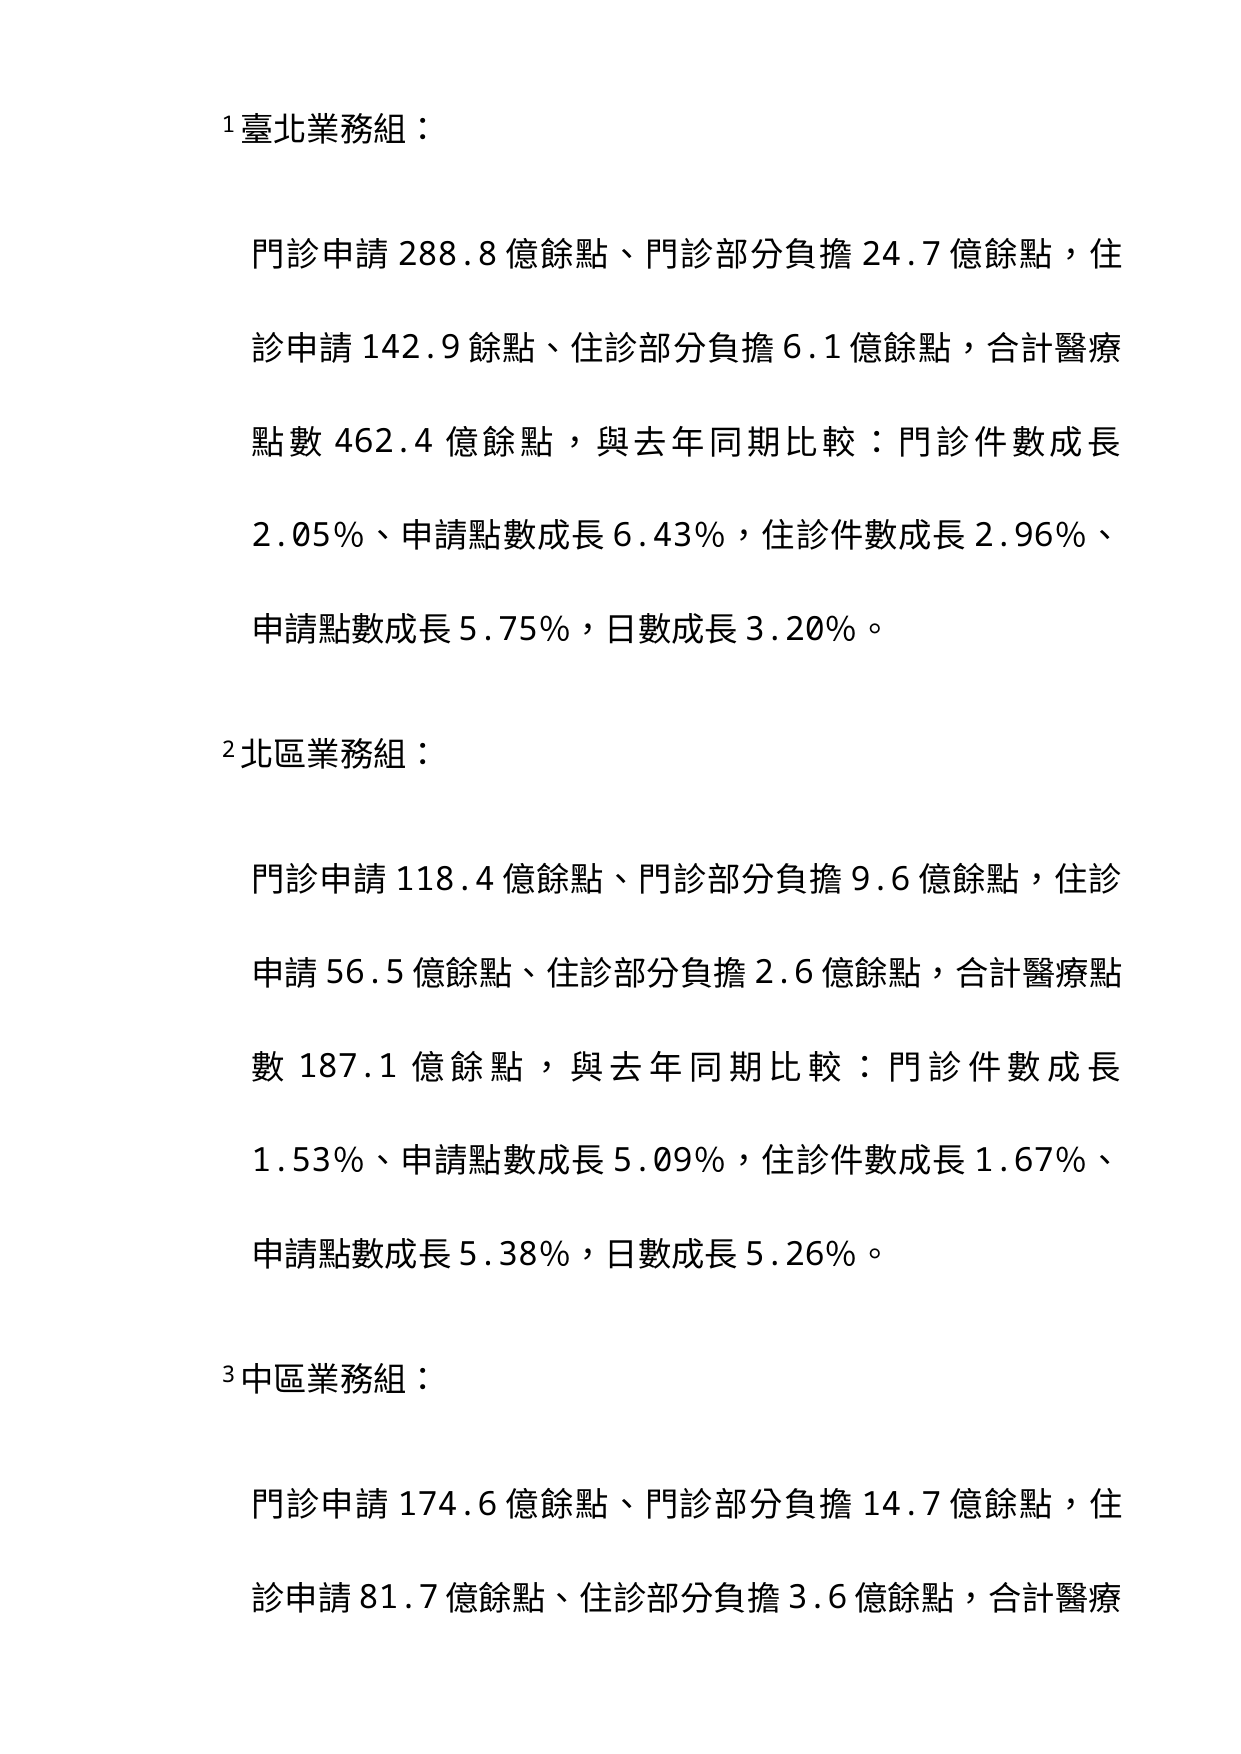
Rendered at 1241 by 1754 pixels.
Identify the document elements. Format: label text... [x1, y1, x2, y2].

text 門診申請174.6億餘點、門診部分負擔14.7億餘點，住診申請81.7億餘點、住診部分負擔3.6億餘點，合計醫療 [251, 1460, 1122, 1617]
text 1臺北業務組： [214, 85, 1122, 148]
text 門診申請118.4億餘點、門診部分負擔9.6億餘點，住診申請56.5億餘點、住診部分負擔2.6億餘點，合計醫療點數187.1億餘點，與去年同期比較：門診件數成長1.53％、申請點數成長5.09％，住診件數成長1.67％、申請點數成長5.38％，日數成長5.26％。 [251, 835, 1122, 1273]
text 門診申請288.8億餘點、門診部分負擔24.7億餘點，住診申請142.9餘點、住診部分負擔6.1億餘點，合計醫療點數462.4億餘點，與去年同期比較：門診件數成長2.05％、申請點數成長6.43％，住診件數成長2.96％、申請點數成長5.75％，日數成長3.20％。 [251, 210, 1122, 648]
text 3中區業務組： [221, 1335, 1122, 1398]
text 2北區業務組： [214, 710, 1122, 773]
